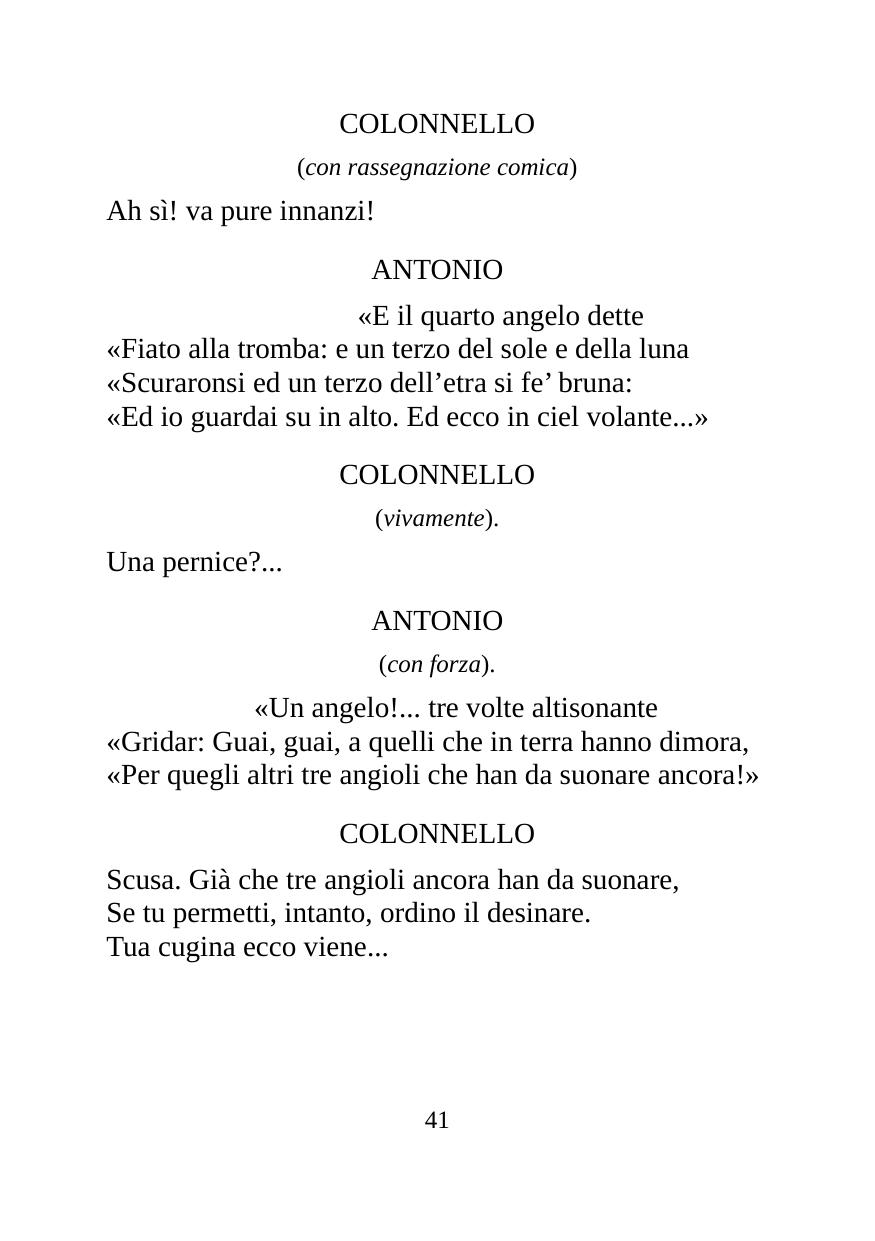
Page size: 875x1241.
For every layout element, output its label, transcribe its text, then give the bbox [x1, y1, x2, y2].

text ANTONIO [106, 603, 768, 637]
text Scusa. Già che tre angioli ancora han da suonare, [106, 862, 768, 896]
text Ah sì! va pure innanzi! [106, 193, 768, 227]
text COLONNELLO [106, 816, 768, 849]
text «E il quarto angelo dette [357, 298, 768, 332]
text COLONNELLO [106, 106, 768, 140]
text (con rassegnazione comica) [106, 152, 768, 181]
text «Ed io guardai su in alto. Ed ecco in ciel volante...» [106, 399, 768, 432]
text «Scuraronsi ed un terzo dell’etra si fe’ bruna: [106, 365, 768, 399]
text COLONNELLO [106, 457, 768, 491]
text (con forza). [106, 649, 768, 678]
text Una pernice?... [106, 544, 768, 578]
text (vivamente). [106, 503, 768, 532]
text Tua cugina ecco viene... [106, 929, 768, 963]
text «Un angelo!... tre volte altisonante [254, 690, 768, 724]
text «Per quegli altri tre angioli che han da suonare ancora!» [106, 757, 768, 791]
text ANTONIO [106, 252, 768, 286]
text «Fiato alla tromba: e un terzo del sole e della luna [106, 332, 768, 365]
text Se tu permetti, intanto, ordino il desinare. [106, 896, 768, 929]
text «Gridar: Guai, guai, a quelli che in terra hanno dimora, [106, 724, 768, 757]
